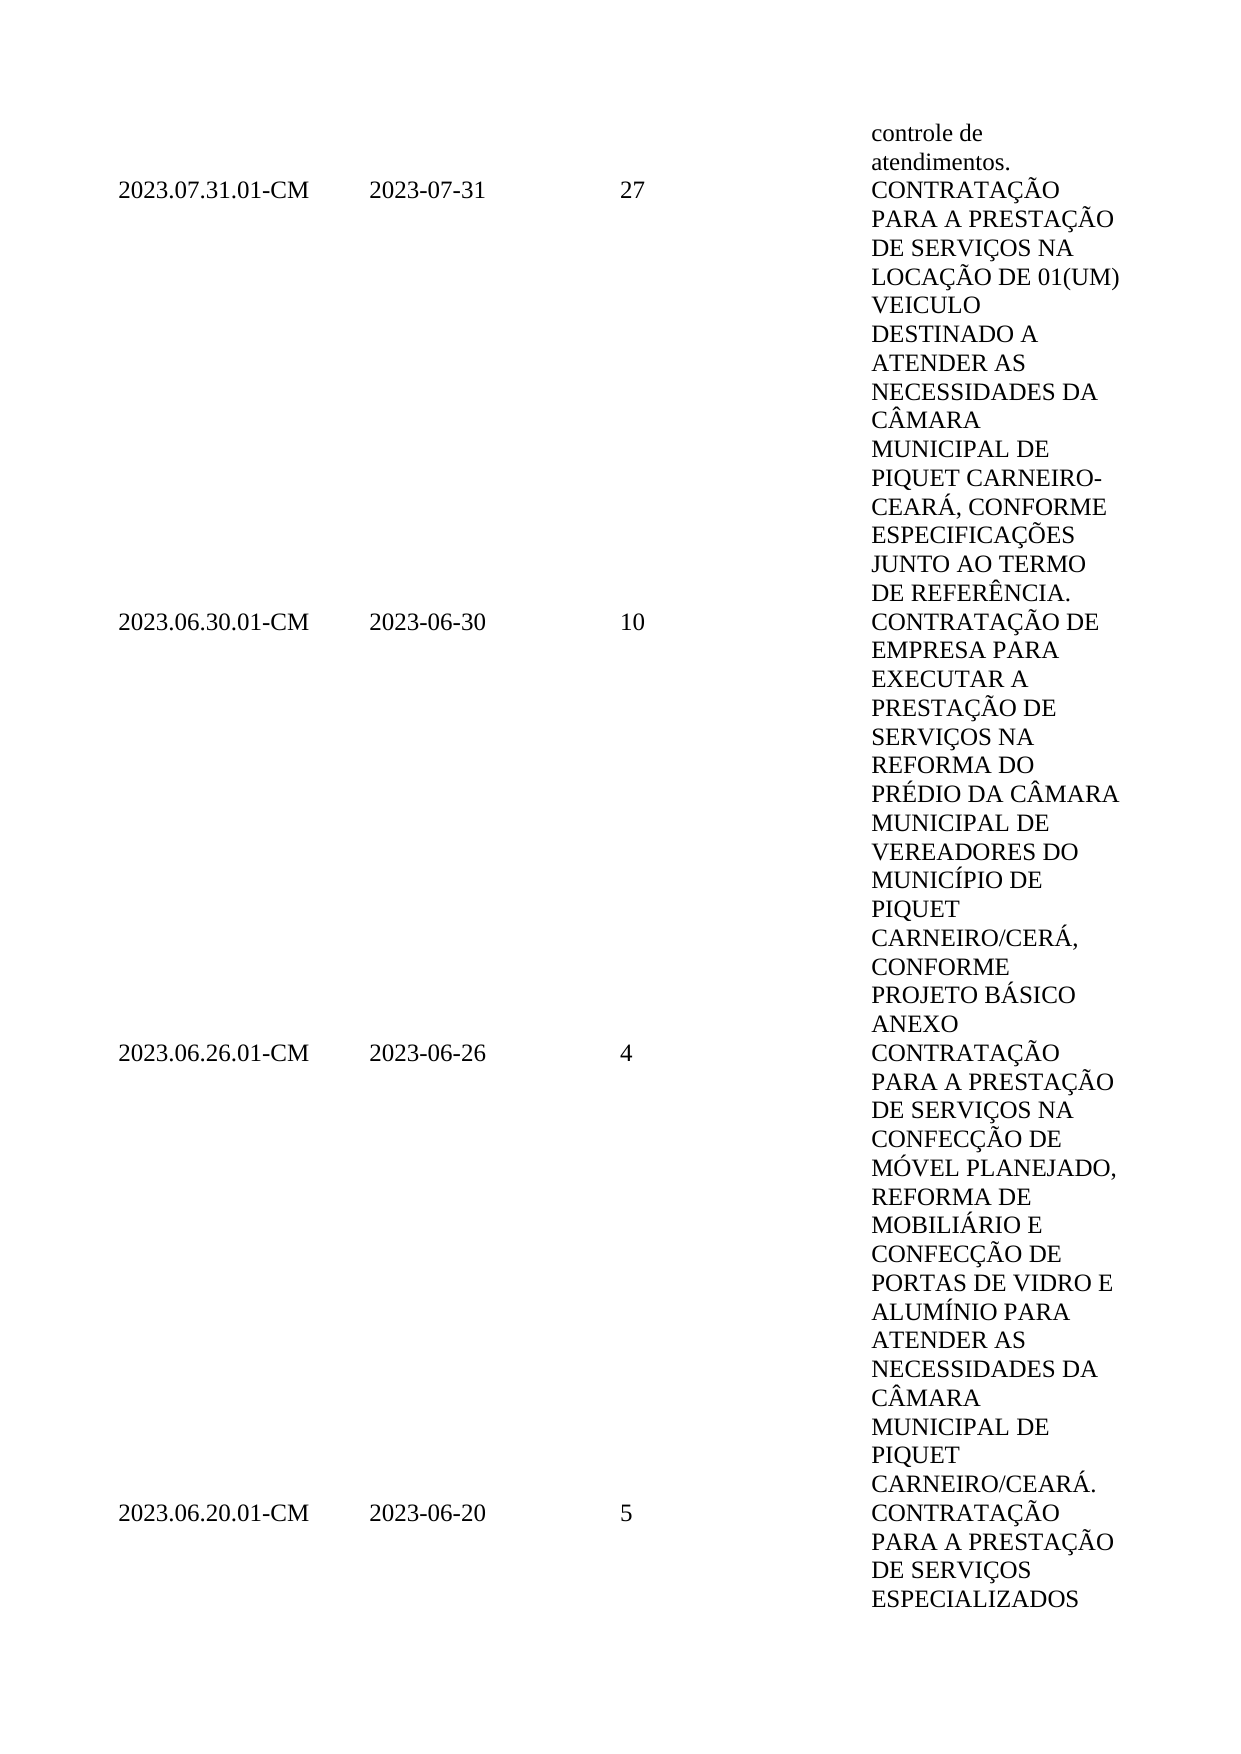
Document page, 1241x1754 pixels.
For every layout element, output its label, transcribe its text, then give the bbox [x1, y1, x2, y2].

table_cell 10 [620, 607, 871, 1038]
table_cell CONTRATAÇÃO PARA A PRESTAÇÃO DE SERVIÇOS NA LOCAÇÃO DE 01(UM) VEICULO DESTINADO A ATENDER AS NECESSIDADES DA CÂMARA MUNICIPAL DE PIQUET CARNEIRO-CEARÁ, CONFORME ESPECIFICAÇÕES JUNTO AO TERMO DE REFERÊNCIA. [871, 176, 1122, 607]
table_cell 2023-06-26 [369, 1038, 620, 1498]
table_cell controle de atendimentos. [871, 118, 1122, 176]
table_cell 2023.07.31.01-CM [118, 176, 369, 607]
table_cell CONTRATAÇÃO DE EMPRESA PARA EXECUTAR A PRESTAÇÃO DE SERVIÇOS NA REFORMA DO PRÉDIO DA CÂMARA MUNICIPAL DE VEREADORES DO MUNICÍPIO DE PIQUET CARNEIRO/CERÁ, CONFORME PROJETO BÁSICO ANEXO [871, 607, 1122, 1038]
table_cell 2023.06.30.01-CM [118, 607, 369, 1038]
table_cell [118, 118, 369, 176]
table_cell 2023-06-20 [369, 1498, 620, 1613]
table_cell 2023.06.20.01-CM [118, 1498, 369, 1613]
table_cell 27 [620, 176, 871, 607]
table_cell 2023.06.26.01-CM [118, 1038, 369, 1498]
table_cell CONTRATAÇÃO PARA A PRESTAÇÃO DE SERVIÇOS NA CONFECÇÃO DE MÓVEL PLANEJADO, REFORMA DE MOBILIÁRIO E CONFECÇÃO DE PORTAS DE VIDRO E ALUMÍNIO PARA ATENDER AS NECESSIDADES DA CÂMARA MUNICIPAL DE PIQUET CARNEIRO/CEARÁ. [871, 1038, 1122, 1498]
table_cell CONTRATAÇÃO PARA A PRESTAÇÃO DE SERVIÇOS ESPECIALIZADOS [871, 1498, 1122, 1613]
table_cell 2023-07-31 [369, 176, 620, 607]
table_cell [620, 118, 871, 176]
table_cell [369, 118, 620, 176]
table_cell 5 [620, 1498, 871, 1613]
table_cell 4 [620, 1038, 871, 1498]
table_cell 2023-06-30 [369, 607, 620, 1038]
